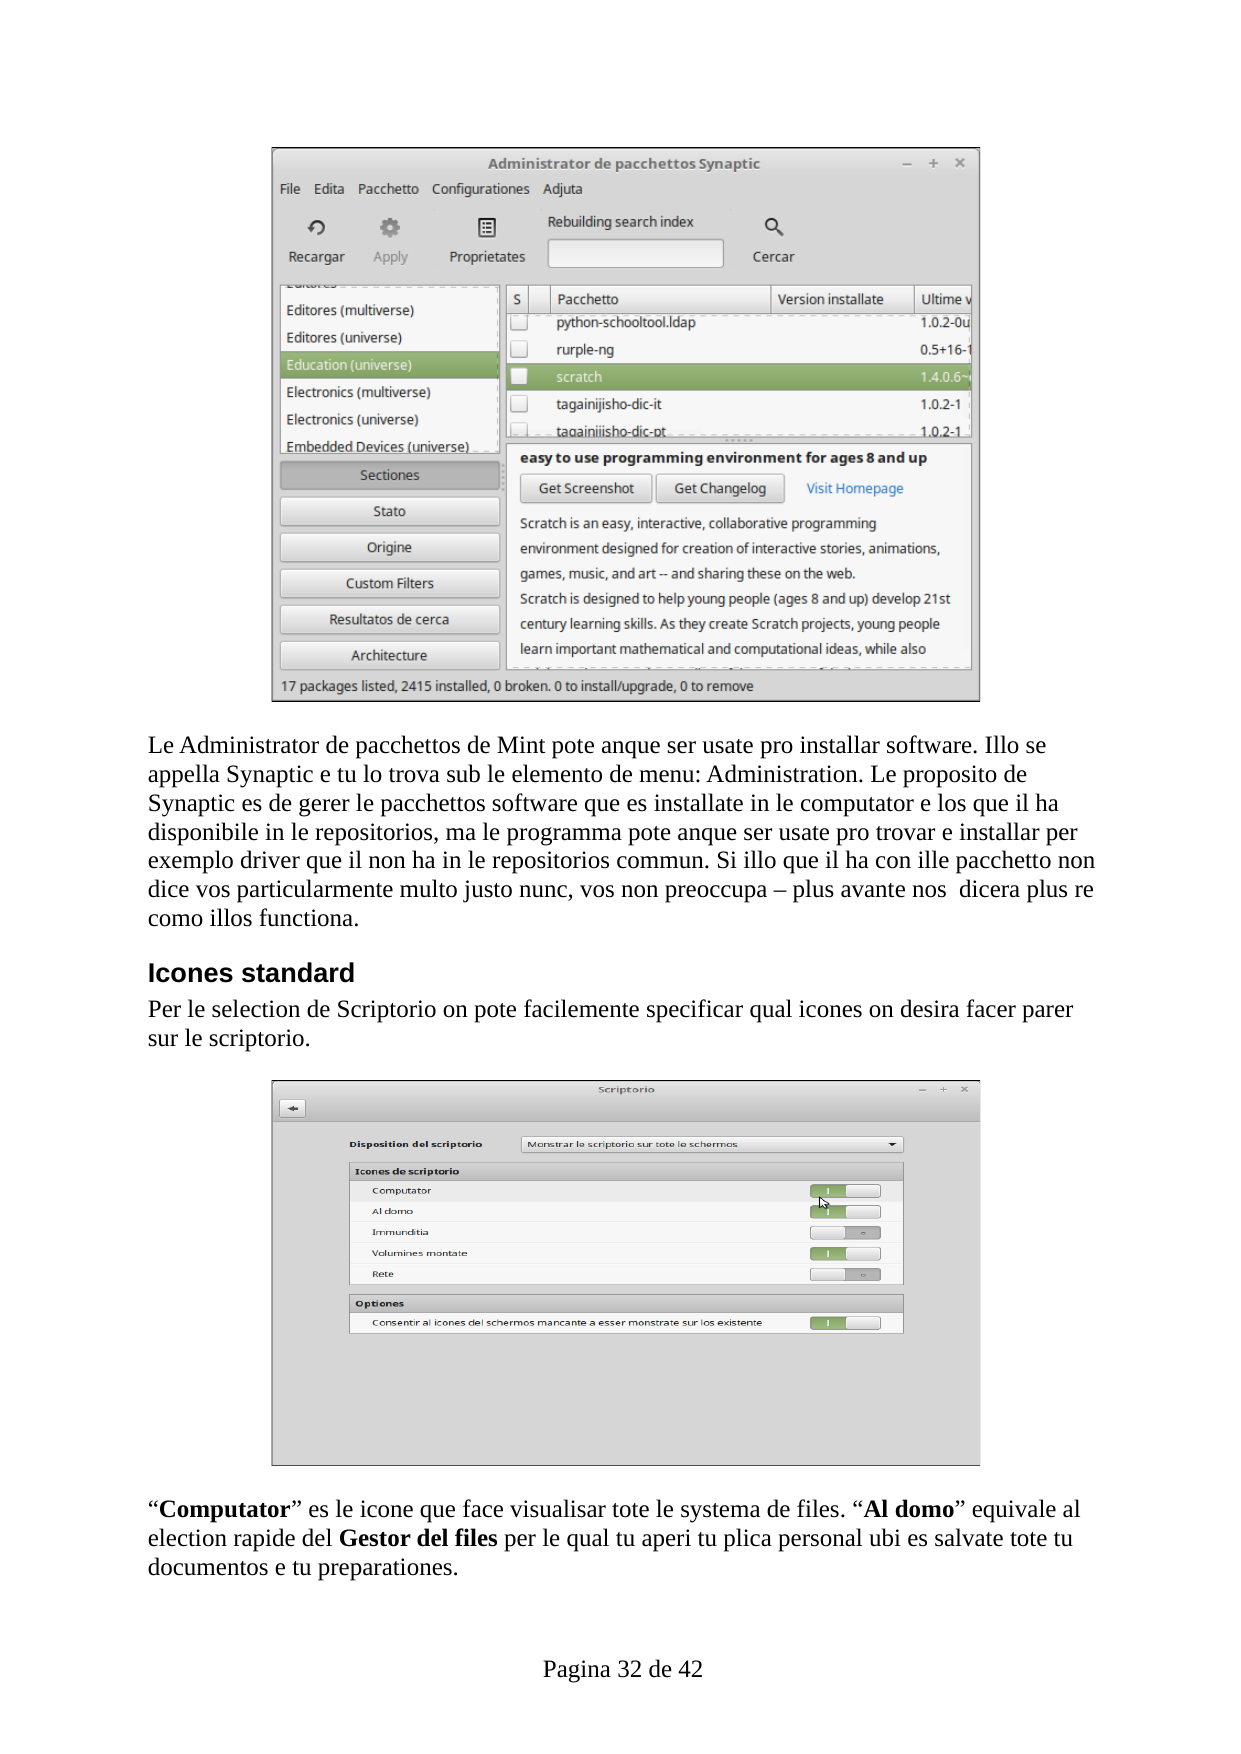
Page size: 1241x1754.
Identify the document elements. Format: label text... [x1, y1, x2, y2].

text Per le selection de Scriptorio on pote facilemente specificar qual icones on desira facer parer sur le scriptorio. [148, 994, 1104, 1052]
picture [271, 1080, 981, 1466]
text “Computator” es le icone que face visualisar tote le systema de files. “Al domo” equivale al election rapide del Gestor del files per le qual tu aperi tu plica personal ubi es salvate tote tu documentos e tu preparationes. [148, 1494, 1104, 1580]
picture [271, 147, 981, 702]
subtitle Icones standard [148, 957, 1104, 988]
text Le Administrator de pacchettos de Mint pote anque ser usate pro installar software. Illo se appella Synaptic e tu lo trova sub le elemento de menu: Administration. Le proposito de Synaptic es de gerer le pacchettos software que es installate in le computator e los que il ha disponibile in le repositorios, ma le programma pote anque ser usate pro trovar e installar per exemplo driver que il non ha in le repositorios commun. Si illo que il ha con ille pacchetto non dice vos particularmente multo justo nunc, vos non preoccupa – plus avante nos dicera plus re como illos functiona. [148, 730, 1104, 932]
